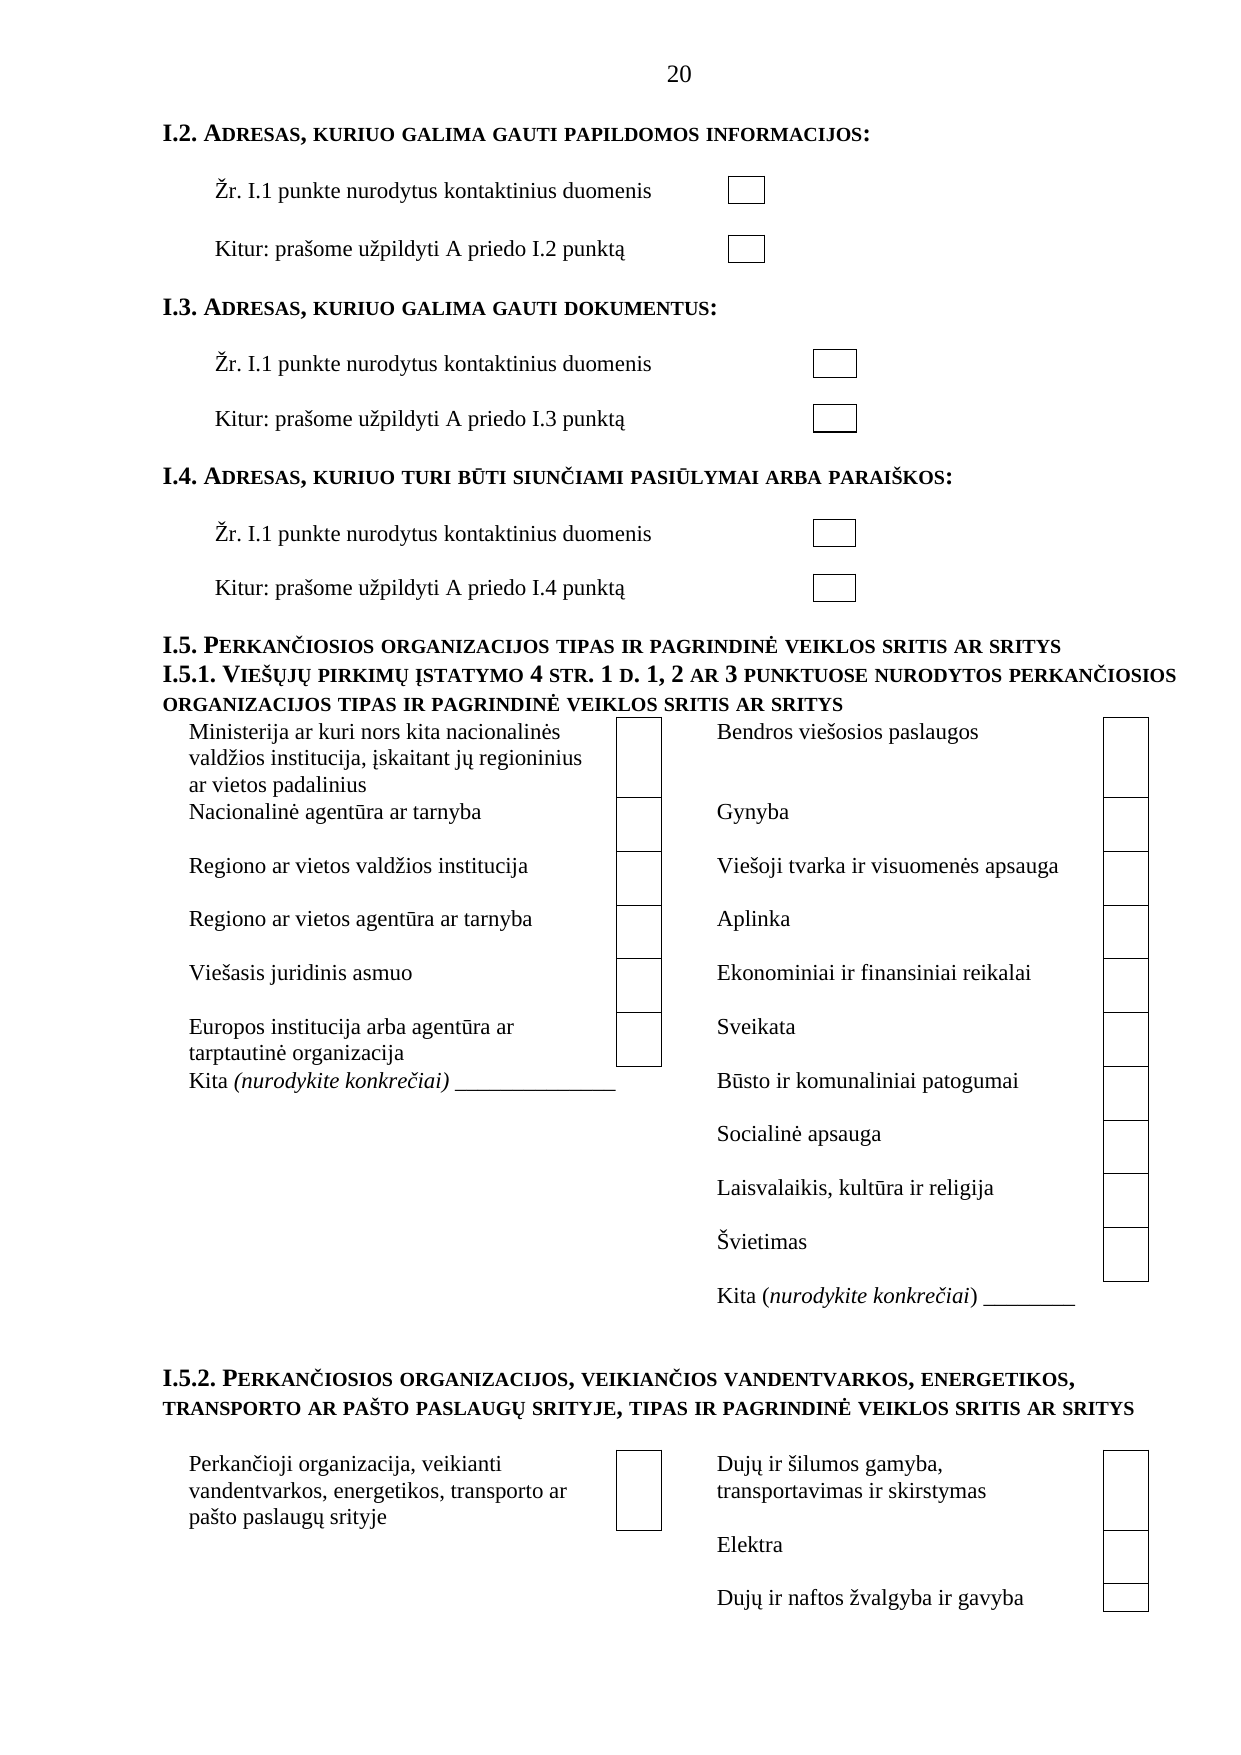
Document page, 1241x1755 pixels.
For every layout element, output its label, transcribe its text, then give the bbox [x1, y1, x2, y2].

table_header [765, 176, 1136, 203]
table_cell [661, 1066, 705, 1119]
table_header [662, 717, 705, 797]
table_cell [617, 1013, 661, 1066]
table_cell Laisvalaikis, kultūra ir religija [705, 1173, 1103, 1227]
table_header [617, 1451, 661, 1529]
table_cell [814, 405, 856, 431]
table_header [729, 177, 764, 203]
table_header Ministerija ar kuri nors kita nacionalinės valdžios institucija, įskaitant jų regioninius ar vietos padalinius [177, 717, 616, 797]
table_cell Gynyba [705, 797, 1103, 851]
table_cell [617, 1583, 661, 1611]
table_cell [617, 1281, 661, 1334]
table_cell Europos institucija arba agentūra ar tarptautinė organizacija [177, 1012, 616, 1066]
table_cell [814, 547, 855, 573]
table_cell [661, 1173, 705, 1227]
table_cell [1104, 959, 1148, 1012]
table_cell Elektra [705, 1530, 1103, 1583]
text I.5.1. Viešųjų pirkimų įstatymo 4 str. 1 d. 1, 2 ar 3 punktuose nurodytos perkančiosios organizacijos tipas ir pagrindinė veiklos sritis ar sritys [162, 659, 1181, 717]
text I.2. Adresas, kuriuo galima gauti papildomos informacijos: [162, 118, 1240, 147]
table_cell [662, 851, 705, 904]
table_cell Kita (nurodykite konkrečiai) ________ [705, 1281, 1148, 1334]
table_cell Kitur: prašome užpildyti A priedo I.3 punktą [203, 404, 813, 431]
table_cell Viešoji tvarka ir visuomenės apsauga [705, 851, 1103, 904]
table_cell [662, 797, 705, 851]
table_header [814, 350, 856, 377]
table_cell [729, 236, 764, 262]
table_cell [1104, 1013, 1148, 1066]
table_cell [1104, 906, 1148, 958]
table_cell [203, 377, 813, 404]
table_cell Dujų ir naftos žvalgyba ir gavyba [705, 1583, 1103, 1611]
table_cell [203, 203, 728, 234]
table_cell Aplinka [705, 905, 1103, 958]
table_cell [1104, 1121, 1148, 1173]
table_cell [1104, 852, 1148, 904]
table_cell [617, 959, 661, 1012]
table_cell Būsto ir komunaliniai patogumai [705, 1066, 1103, 1119]
table_header [1104, 718, 1148, 797]
table_cell [617, 852, 661, 904]
table_cell Kita (nurodykite konkrečiai) ______________ [177, 1066, 661, 1119]
table_cell [662, 905, 705, 958]
table_cell [617, 1227, 661, 1281]
table_cell Kitur: prašome užpildyti A priedo I.4 punktą [203, 574, 813, 601]
table_cell Švietimas [705, 1227, 1103, 1281]
table_cell [765, 235, 1136, 262]
table_cell Socialinė apsauga [705, 1120, 1103, 1173]
table_cell [1104, 1531, 1148, 1583]
table_header Dujų ir šilumos gamyba, transportavimas ir skirstymas [705, 1450, 1103, 1529]
table_cell [617, 1120, 661, 1173]
table_cell Viešasis juridinis asmuo [177, 958, 616, 1012]
text I.4. Adresas, kuriuo turi būti siunčiami pasiūlymai arba paraiškos: [162, 461, 1240, 490]
table_cell [661, 1227, 705, 1281]
table_header Perkančioji organizacija, veikianti vandentvarkos, energetikos, transporto ar pašto paslaugų srityje [177, 1450, 616, 1529]
table_header [662, 1450, 705, 1529]
table_cell [661, 1530, 705, 1583]
table_header [814, 520, 855, 546]
table_cell Sveikata [705, 1012, 1103, 1066]
table_cell [617, 1173, 661, 1227]
text I.5. Perkančiosios organizacijos tipas ir pagrindinė veiklos sritis ar sritys [162, 631, 1240, 659]
table_cell [661, 1583, 705, 1611]
table_cell [1104, 1174, 1148, 1227]
table_header [856, 519, 1136, 546]
table_cell Regiono ar vietos agentūra ar tarnyba [177, 905, 616, 958]
table_cell [177, 1173, 617, 1227]
table_cell [662, 1012, 705, 1066]
table_cell [617, 906, 661, 958]
table_cell [177, 1583, 617, 1611]
table_cell [617, 1531, 661, 1583]
table_cell [857, 404, 1136, 431]
table_header Žr. I.1 punkte nurodytus kontaktinius duomenis [203, 349, 813, 377]
table_cell [856, 574, 1136, 601]
table_cell [855, 546, 1136, 573]
table_cell [177, 1120, 617, 1173]
table_cell Nacionalinė agentūra ar tarnyba [177, 797, 616, 851]
table_header Žr. I.1 punkte nurodytus kontaktinius duomenis [203, 176, 728, 203]
table_header Žr. I.1 punkte nurodytus kontaktinius duomenis [203, 519, 813, 546]
table_header [617, 718, 661, 797]
table_cell [1104, 798, 1148, 851]
table_cell [203, 546, 813, 573]
text I.5.2. Perkančiosios organizacijos, veikiančios vandentvarkos, energetikos, transporto ar pašto paslaugų srityje, tipas ir pagrindinė veiklos sritis ar sritys [162, 1363, 1181, 1421]
table_cell [1104, 1067, 1148, 1119]
table_cell [661, 1120, 705, 1173]
table_cell Ekonominiai ir finansiniai reikalai [705, 958, 1103, 1012]
table_cell [856, 377, 1136, 404]
table_cell [177, 1227, 617, 1281]
text I.3. Adresas, kuriuo galima gauti dokumentus: [162, 292, 1240, 320]
table_cell [177, 1281, 617, 1334]
table_cell [177, 1530, 617, 1583]
table_cell [728, 204, 764, 234]
table_cell [1104, 1584, 1148, 1611]
table_header Bendros viešosios paslaugos [705, 717, 1103, 797]
table_cell [814, 575, 855, 601]
table_cell Regiono ar vietos valdžios institucija [177, 851, 616, 904]
table_header [1104, 1451, 1148, 1529]
table_cell [1104, 1228, 1148, 1281]
table_cell [814, 378, 856, 404]
table_cell [617, 798, 661, 851]
table_cell [765, 203, 1136, 234]
table_cell [661, 1281, 705, 1334]
table_cell [662, 958, 705, 1012]
table_cell Kitur: prašome užpildyti A priedo I.2 punktą [203, 235, 728, 262]
table_header [857, 349, 1136, 377]
